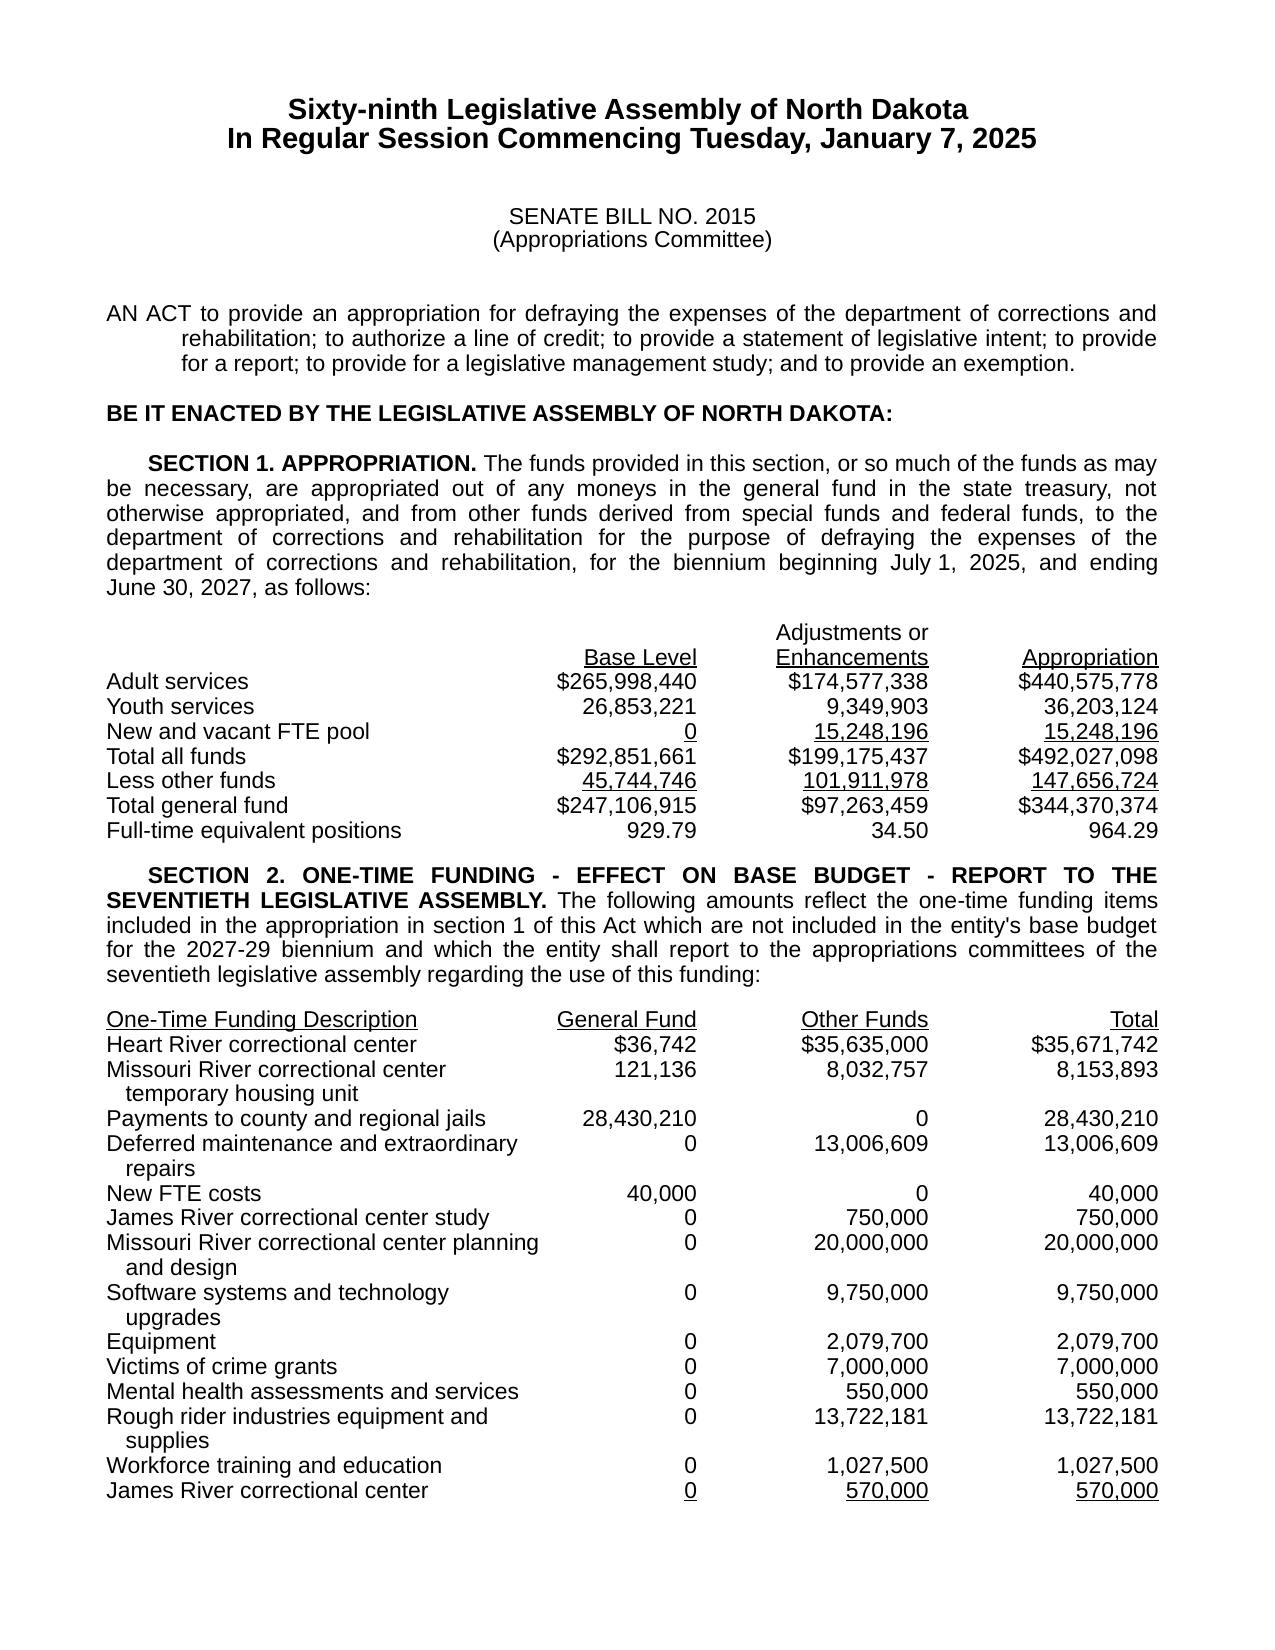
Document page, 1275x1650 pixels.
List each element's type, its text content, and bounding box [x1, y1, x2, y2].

text Adjustments or Base Level Enhancements Appropriation Adult services $265,998,440 $174,577,338 $440,575,778 Youth services 26,853,221 9,349,903 36,203,124 New and vacant FTE pool 0 15,248,196 15,248,196 Total all funds $292,851,661 $199,175,437 $492,027,098 Less other funds 45,744,746 101,911,978 147,656,724 Total general fund $247,106,915 $97,263,459 $344,370,374 Full‑time equivalent positions 929.79 34.50 964.29 [106, 620, 1158, 843]
text Senate BILL NO. 2015 [106, 204, 1158, 229]
title In Regular Session Commencing Tuesday, January 7, 2025 [106, 125, 1158, 154]
title Sixty-ninth Legislative Assembly of North Dakota [106, 96, 1158, 125]
text SECTION 2. ONE‑TIME FUNDING - EFFECT ON BASE BUDGET - REPORT TO THE SEVENTIETH LEGISLATIVE ASSEMBLY. The following amounts reflect the one‑time funding items included in the appropriation in section 1 of this Act which are not included in the entity's base budget for the 2027‑29 biennium and which the entity shall report to the appropriations committees of the seventieth legislative assembly regarding the use of this funding: [106, 864, 1158, 988]
text BE IT ENACTED BY THE LEGISLATIVE ASSEMBLY OF NORTH DAKOTA: [106, 402, 1158, 427]
text (Appropriations Committee) [106, 229, 1158, 252]
title AN ACT to provide an appropriation for defraying the expenses of the department of corrections and rehabilitation; to authorize a line of credit; to provide a statement of legislative intent; to provide for a report; to provide for a legislative management study; and to provide an exemption. [106, 302, 1158, 376]
text One‑Time Funding Description General Fund Other Funds Total Heart River correctional center $36,742 $35,635,000 $35,671,742 Missouri River correctional center 121,136 8,032,757 8,153,893 temporary housing unit Payments to county and regional jails 28,430,210 0 28,430,210 Deferred maintenance and extraordinary 0 13,006,609 13,006,609 repairs New FTE costs 40,000 0 40,000 James River correctional center study 0 750,000 750,000 Missouri River correctional center planning 0 20,000,000 20,000,000 and design Software systems and technology 0 9,750,000 9,750,000 upgrades Equipment 0 2,079,700 2,079,700 Victims of crime grants 0 7,000,000 7,000,000 Mental health assessments and services 0 550,000 550,000 Rough rider industries equipment and 0 13,722,181 13,722,181 supplies Workforce training and education 0 1,027,500 1,027,500 James River correctional center 0 570,000 570,000 [106, 1008, 1158, 1503]
text SECTION 1. APPROPRIATION. The funds provided in this section, or so much of the funds as may be necessary, are appropriated out of any moneys in the general fund in the state treasury, not otherwise appropriated, and from other funds derived from special funds and federal funds, to the department of corrections and rehabilitation for the purpose of defraying the expenses of the department of corrections and rehabilitation, for the biennium beginning July 1, 2025, and ending June 30, 2027, as follows: [106, 452, 1158, 600]
